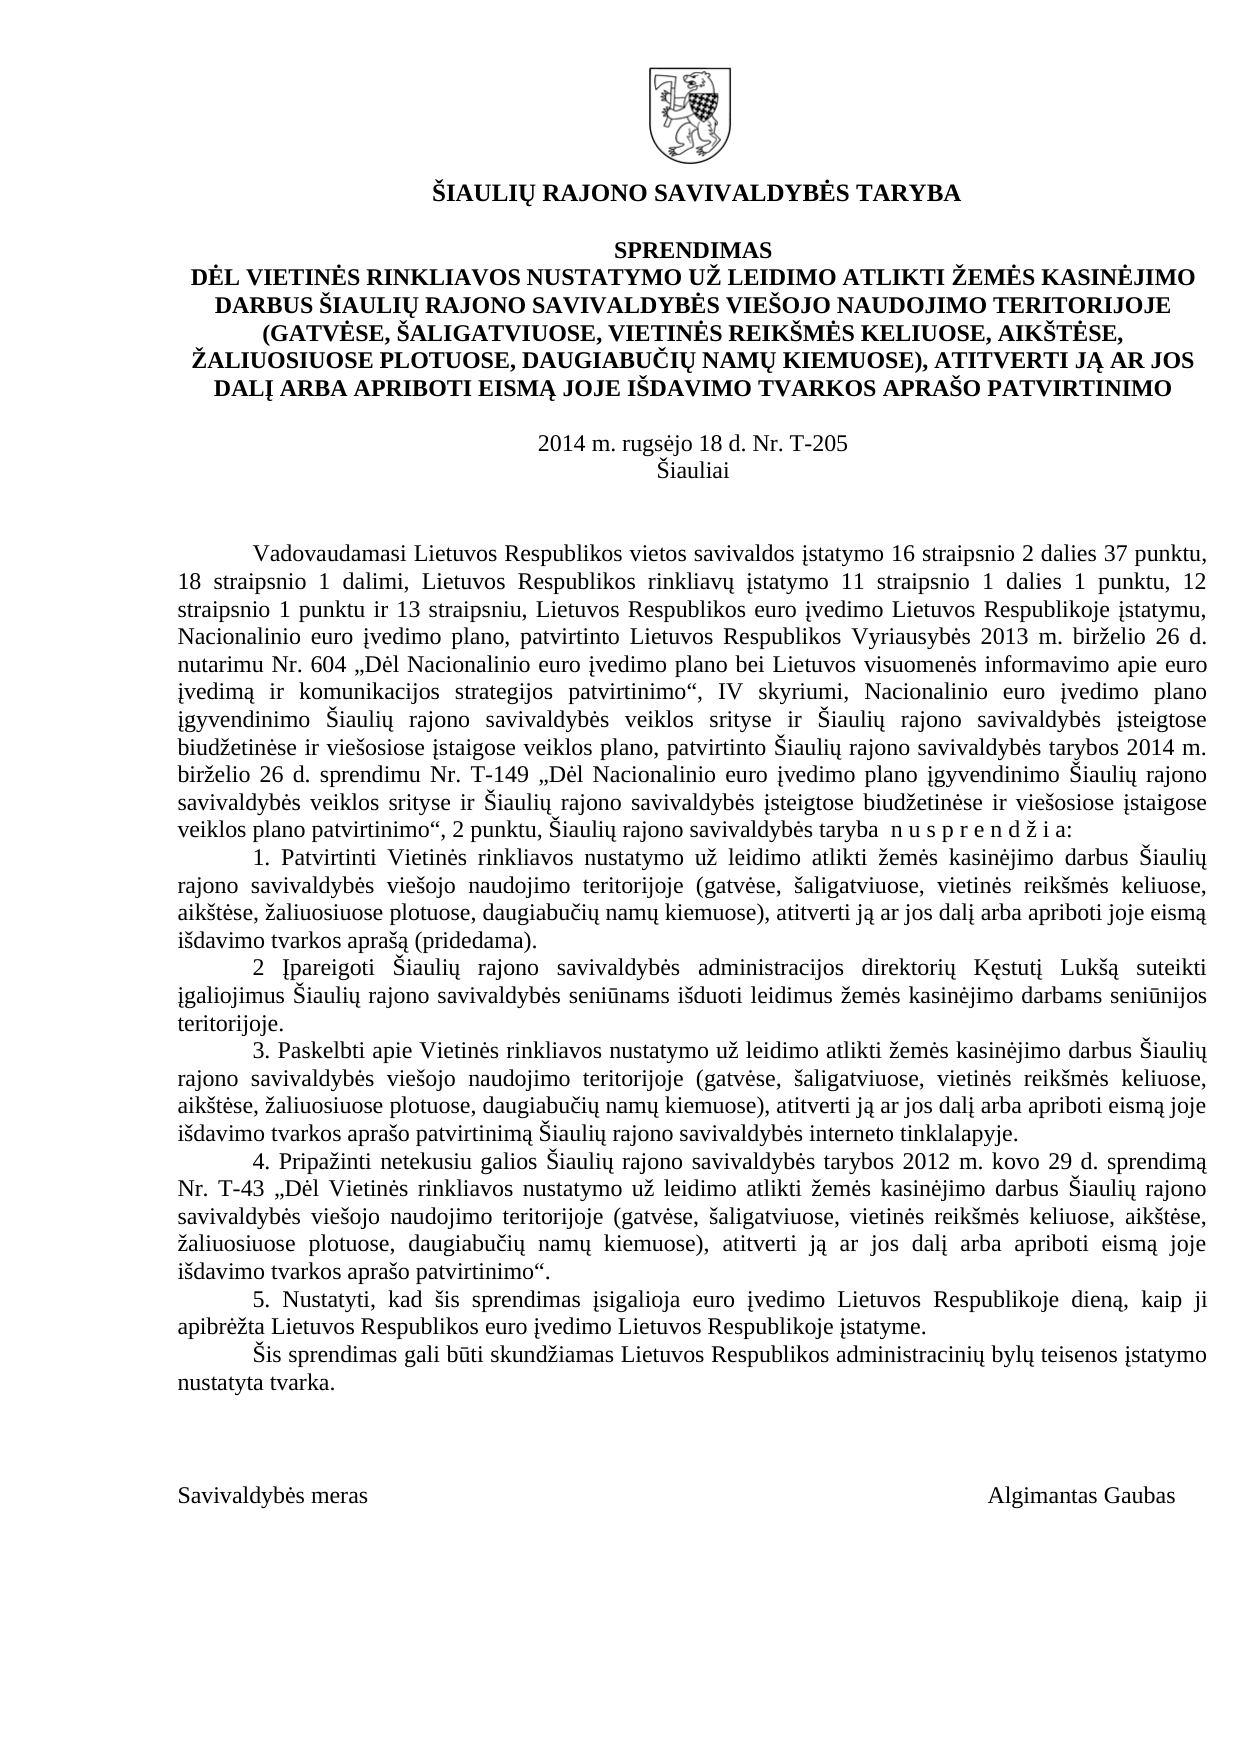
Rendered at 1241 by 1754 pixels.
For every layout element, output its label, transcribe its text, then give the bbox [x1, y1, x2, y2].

text Vadovaudamasi Lietuvos Respublikos vietos savivaldos įstatymo 16 straipsnio 2 dalies 37 punktu, 18 straipsnio 1 dalimi, Lietuvos Respublikos rinkliavų įstatymo 11 straipsnio 1 dalies 1 punktu, 12 straipsnio 1 punktu ir 13 straipsniu, Lietuvos Respublikos euro įvedimo Lietuvos Respublikoje įstatymu, Nacionalinio euro įvedimo plano, patvirtinto Lietuvos Respublikos Vyriausybės 2013 m. birželio 26 d. nutarimu Nr. 604 „Dėl Nacionalinio euro įvedimo plano bei Lietuvos visuomenės informavimo apie euro įvedimą ir komunikacijos strategijos patvirtinimo“, IV skyriumi, Nacionalinio euro įvedimo plano įgyvendinimo Šiaulių rajono savivaldybės veiklos srityse ir Šiaulių rajono savivaldybės įsteigtose biudžetinėse ir viešosiose įstaigose veiklos plano, patvirtinto Šiaulių rajono savivaldybės tarybos 2014 m. birželio 26 d. sprendimu Nr. T-149 „Dėl Nacionalinio euro įvedimo plano įgyvendinimo Šiaulių rajono savivaldybės veiklos srityse ir Šiaulių rajono savivaldybės įsteigtose biudžetinėse ir viešosiose įstaigose veiklos plano patvirtinimo“, 2 punktu, Šiaulių rajono savivaldybės taryba n u s p r e n d ž i a: [177, 539, 1209, 843]
text 1. Patvirtinti Vietinės rinkliavos nustatymo už leidimo atlikti žemės kasinėjimo darbus Šiaulių rajono savivaldybės viešojo naudojimo teritorijoje (gatvėse, šaligatviuose, vietinės reikšmės keliuose, aikštėse, žaliuosiuose plotuose, daugiabučių namų kiemuose), atitverti ją ar jos dalį arba apriboti joje eismą išdavimo tvarkos aprašą (pridedama). [177, 843, 1209, 953]
text Šiauliai [177, 457, 1209, 484]
text 4. Pripažinti netekusiu galios Šiaulių rajono savivaldybės tarybos 2012 m. kovo 29 d. sprendimą Nr. T-43 „Dėl Vietinės rinkliavos nustatymo už leidimo atlikti žemės kasinėjimo darbus Šiaulių rajono savivaldybės viešojo naudojimo teritorijoje (gatvėse, šaligatviuose, vietinės reikšmės keliuose, aikštėse, žaliuosiuose plotuose, daugiabučių namų kiemuose), atitverti ją ar jos dalį arba apriboti eismą joje išdavimo tvarkos aprašo patvirtinimo“. [177, 1147, 1209, 1285]
text 3. Paskelbti apie Vietinės rinkliavos nustatymo už leidimo atlikti žemės kasinėjimo darbus Šiaulių rajono savivaldybės viešojo naudojimo teritorijoje (gatvėse, šaligatviuose, vietinės reikšmės keliuose, aikštėse, žaliuosiuose plotuose, daugiabučių namų kiemuose), atitverti ją ar jos dalį arba apriboti eismą joje išdavimo tvarkos aprašo patvirtinimą Šiaulių rajono savivaldybės interneto tinklalapyje. [177, 1036, 1209, 1147]
text 2 Įpareigoti Šiaulių rajono savivaldybės administracijos direktorių Kęstutį Lukšą suteikti įgaliojimus Šiaulių rajono savivaldybės seniūnams išduoti leidimus žemės kasinėjimo darbams seniūnijos teritorijoje. [177, 953, 1209, 1036]
text ŠIAULIŲ RAJONO SAVIVALDYBĖS TARYBA [177, 178, 1209, 207]
text DĖL VIETINĖS RINKLIAVOS NUSTATYMO UŽ LEIDIMO ATLIKTI ŽEMĖS KASINĖJIMO DARBUS ŠIAULIŲ RAJONO SAVIVALDYBĖS VIEŠOJO NAUDOJIMO TERITORIJOJE (GATVĖSE, ŠALIGATVIUOSE, VIETINĖS REIKŠMĖS KELIUOSE, AIKŠTĖSE, ŽALIUOSIUOSE PLOTUOSE, DAUGIABUČIŲ NAMŲ KIEMUOSE), ATITVERTI JĄ AR JOS DALĮ ARBA APRIBOTI EISMĄ JOJE IŠDAVIMO TVARKOS APRAŠO PATVIRTINIMO [177, 263, 1209, 401]
text Šis sprendimas gali būti skundžiamas Lietuvos Respublikos administracinių bylų teisenos įstatymo nustatyta tvarka. [177, 1340, 1209, 1395]
text SPRENDIMAS [177, 236, 1209, 263]
text 2014 m. rugsėjo 18 d. Nr. T-205 [177, 429, 1209, 457]
text 5. Nustatyti, kad šis sprendimas įsigalioja euro įvedimo Lietuvos Respublikoje dieną, kaip ji apibrėžta Lietuvos Respublikos euro įvedimo Lietuvos Respublikoje įstatyme. [177, 1285, 1209, 1340]
text Savivaldybės meras Algimantas Gaubas [177, 1481, 1209, 1509]
